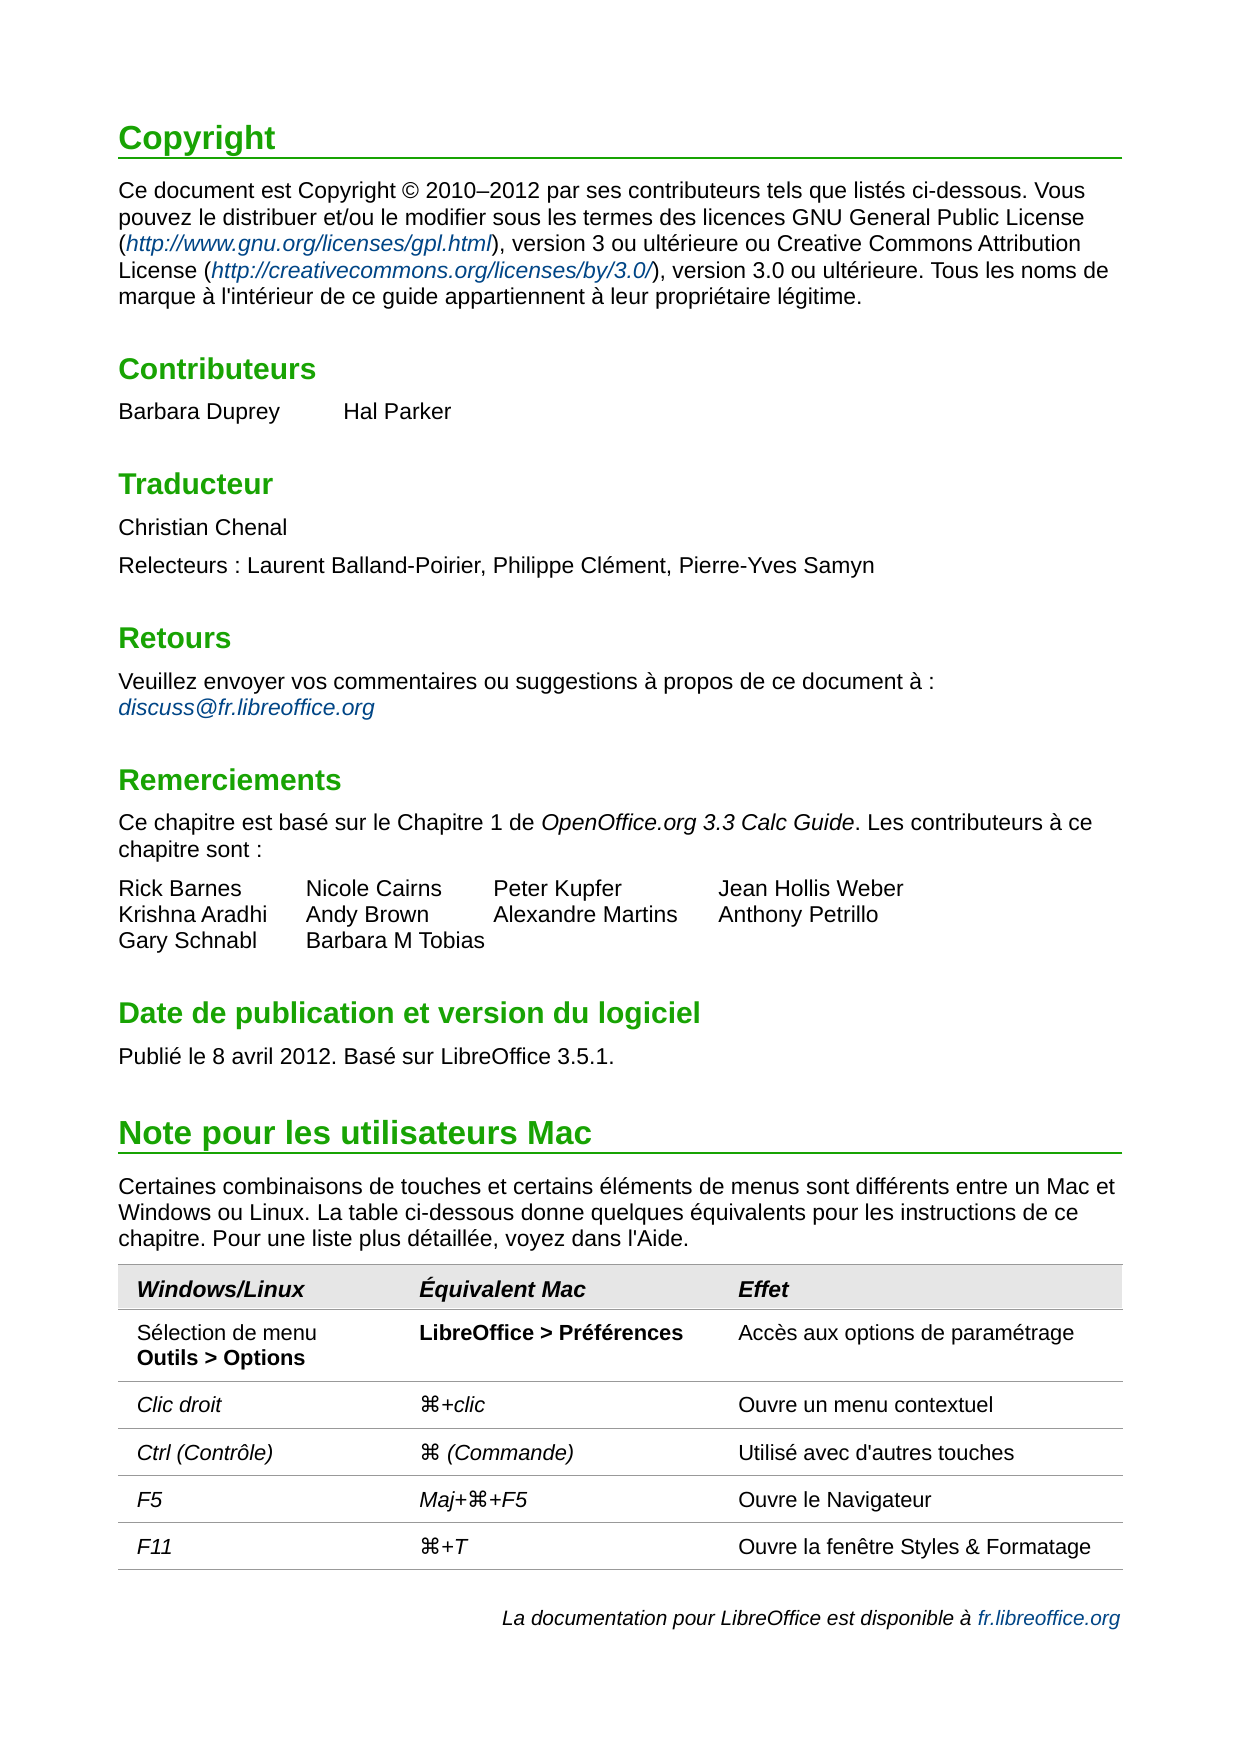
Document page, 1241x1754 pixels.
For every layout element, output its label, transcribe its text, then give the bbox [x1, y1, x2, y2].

table_cell Clic droit [118, 1382, 401, 1428]
table_cell Utilisé avec d'autres touches [720, 1429, 1122, 1475]
text Veuillez envoyer vos commentaires ou suggestions à propos de ce document à : discuss@fr.libreoffice.org [118, 668, 1122, 720]
text Certaines combinaisons de touches et certains éléments de menus sont différents entre un Mac et Windows ou Linux. La table ci-dessous donne quelques équivalents pour les instructions de ce chapitre. Pour une liste plus détaillée, voyez dans l'Aide. [118, 1173, 1122, 1252]
table_cell z+T [401, 1523, 719, 1569]
table_cell F5 [118, 1476, 401, 1522]
text Ce chapitre est basé sur le Chapitre 1 de OpenOffice.org 3.3 Calc Guide. Les contributeurs à ce chapitre sont : [118, 809, 1122, 862]
table_cell Ouvre le Navigateur [720, 1476, 1122, 1522]
text Rick Barnes Nicole Cairns Peter Kupfer Jean Hollis Weber Krishna Aradhi Andy Brown Alexandre Martins Anthony Petrillo Gary Schnabl Barbara M Tobias [118, 874, 1122, 954]
table_cell Accès aux options de paramétrage [720, 1310, 1122, 1381]
subtitle Note pour les utilisateurs Mac [118, 1113, 1122, 1152]
text Ce document est Copyright © 2010–2012 par ses contributeurs tels que listés ci-dessous. Vous pouvez le distribuer et/ou le modifier sous les termes des licences GNU General Public License (http://www.gnu.org/licenses/gpl.html), version 3 ou ultérieure ou Creative Commons Attribution License (http://creativecommons.org/licenses/by/3.0/), version 3.0 ou ultérieure. Tous les noms de marque à l'intérieur de ce guide appartiennent à leur propriétaire légitime. [118, 177, 1122, 309]
text Date de publication et version du logiciel [118, 996, 1122, 1030]
text Retours [118, 621, 1122, 655]
text Relecteurs : Laurent Balland-Poirier, Philippe Clément, Pierre-Yves Samyn [118, 552, 1122, 579]
table_header Effet [720, 1265, 1122, 1308]
subtitle Copyright [118, 118, 1122, 157]
text Contributeurs [118, 351, 1122, 386]
table_header Windows/Linux [118, 1265, 401, 1308]
text Christian Chenal [118, 513, 1122, 540]
table_cell Ouvre un menu contextuel [720, 1382, 1122, 1428]
text Barbara Duprey Hal Parker [118, 398, 1122, 424]
table_cell Sélection de menu Outils > Options [118, 1310, 401, 1381]
table_header Équivalent Mac [401, 1265, 719, 1308]
table_cell LibreOffice > Préférences [401, 1310, 719, 1381]
text Traducteur [118, 467, 1122, 501]
text Remerciements [118, 762, 1122, 797]
table_cell F11 [118, 1523, 401, 1569]
table_cell Ctrl (Contrôle) [118, 1429, 401, 1475]
table_cell z+clic [401, 1382, 719, 1428]
table_cell Maj+z+F5 [401, 1476, 719, 1522]
table_cell z (Commande) [401, 1429, 719, 1475]
text Publié le 8 avril 2012. Basé sur LibreOffice 3.5.1. [118, 1043, 1122, 1069]
table_cell Ouvre la fenêtre Styles & Formatage [720, 1523, 1122, 1569]
